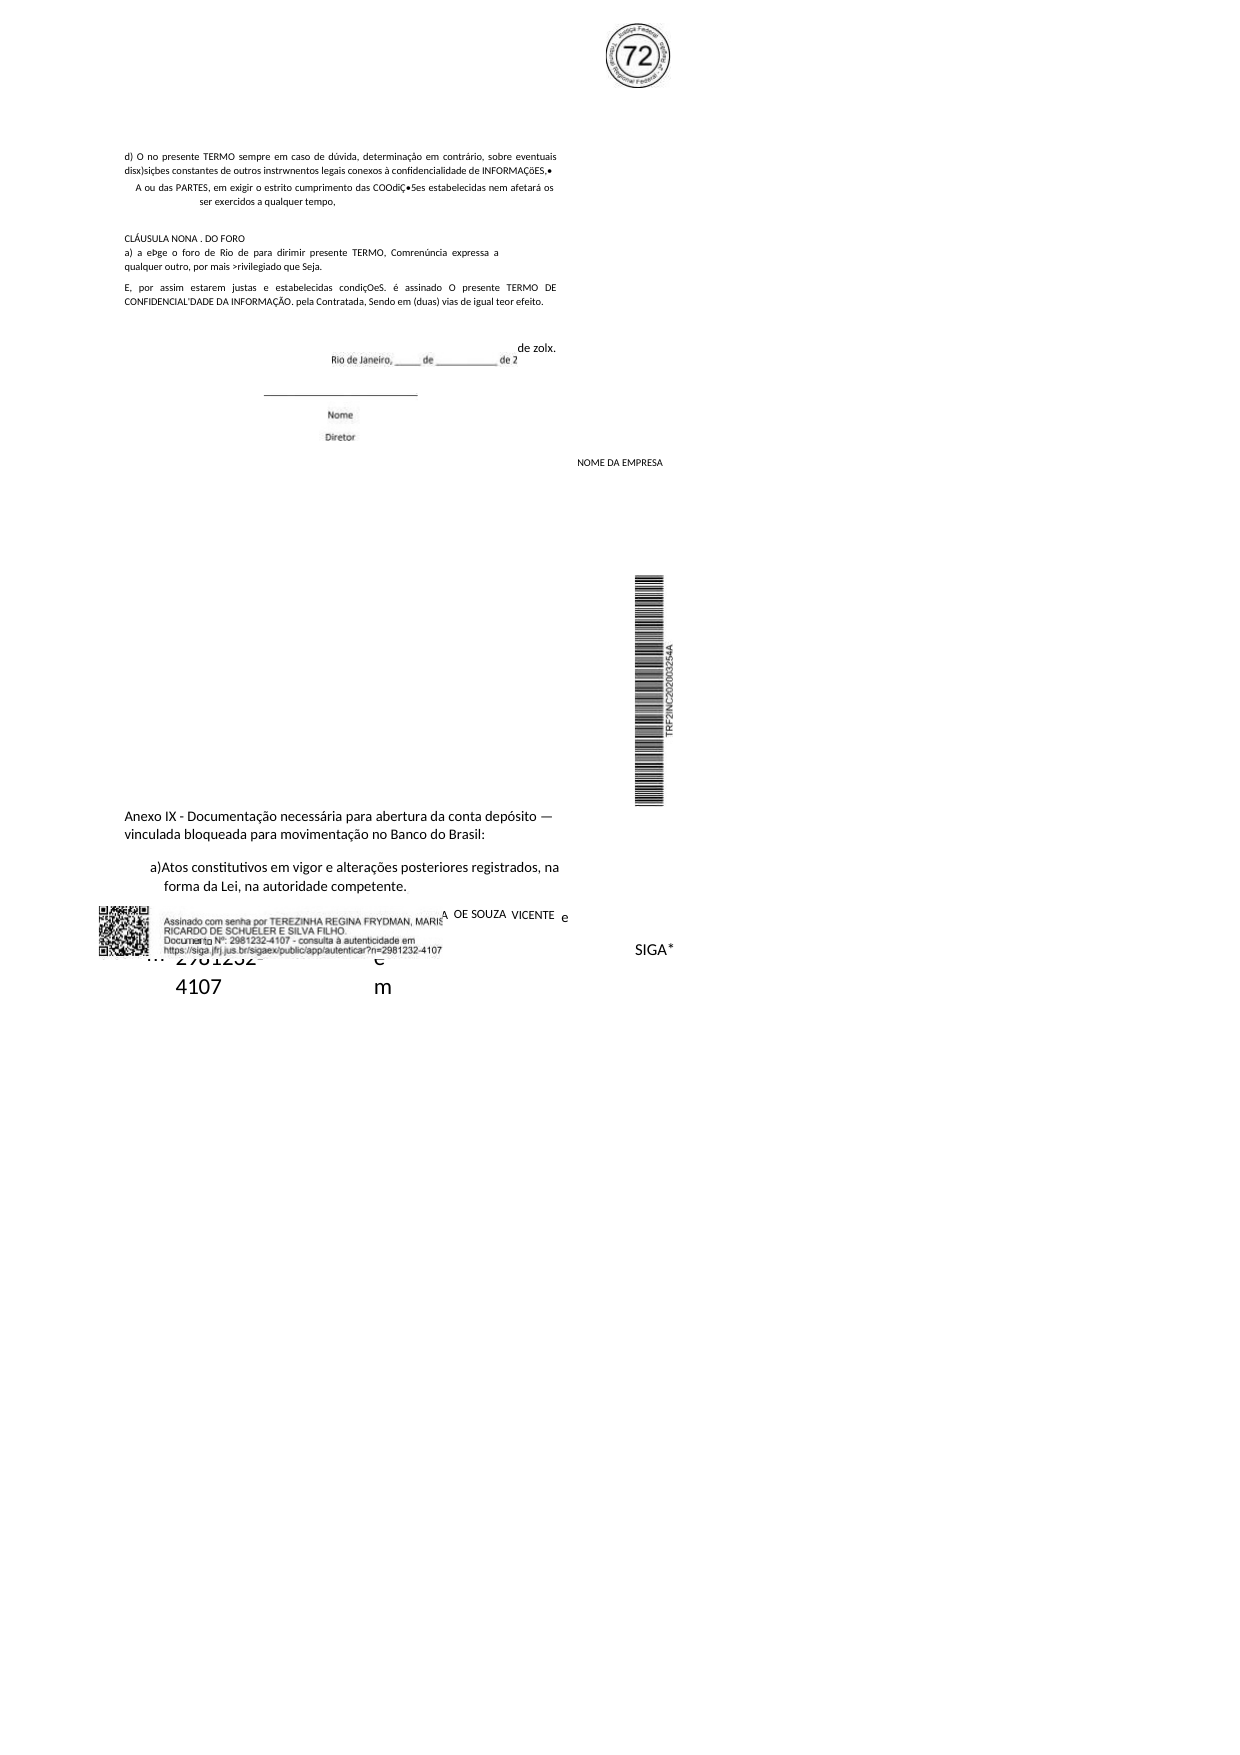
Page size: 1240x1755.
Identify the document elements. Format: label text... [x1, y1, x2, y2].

text NOME DA EMPRESA [150, 457, 1089, 469]
text A ou das PARTES, em exigir o estrito cumprimento das COOdiÇ•5es estabelecidas nem afetará os ser exercidos a qualquer tempo, [124, 181, 557, 208]
text Anexo IX - Documentação necessária para abertura da conta depósito — vinculada bloqueada para movimentação no Banco do Brasil: [124, 807, 565, 843]
text E, por assim estarem justas e estabelecidas condiçOeS. é assinado O presente TERMO DE CONFIDENCIAL'DADE DA INFORMAÇÃO. pela Contratada, Sendo em (duas) vias de igual teor efeito. [124, 282, 557, 308]
text a) a eÞge o foro de Rio de para dirimir presente TERMO, Comrenúncia expressa a qualquer outro, por mais >rivilegiado que Seja. [124, 246, 500, 273]
list Atos constitutivos em vigor e alterações posteriores registrados, na forma da Lei, na autoridade competente. [136, 859, 563, 895]
text d) O no presente TERMO sempre em caso de dúvida, determinaçåo em contrário, sobre eventuais disx)siçbes constantes de outros instrwnentos legais conexos à confidencialidade de INFORMAÇöES,• [124, 150, 557, 177]
text de zolx. [150, 340, 556, 366]
text CLÁUSULA NONA . DO FORO [124, 232, 557, 245]
